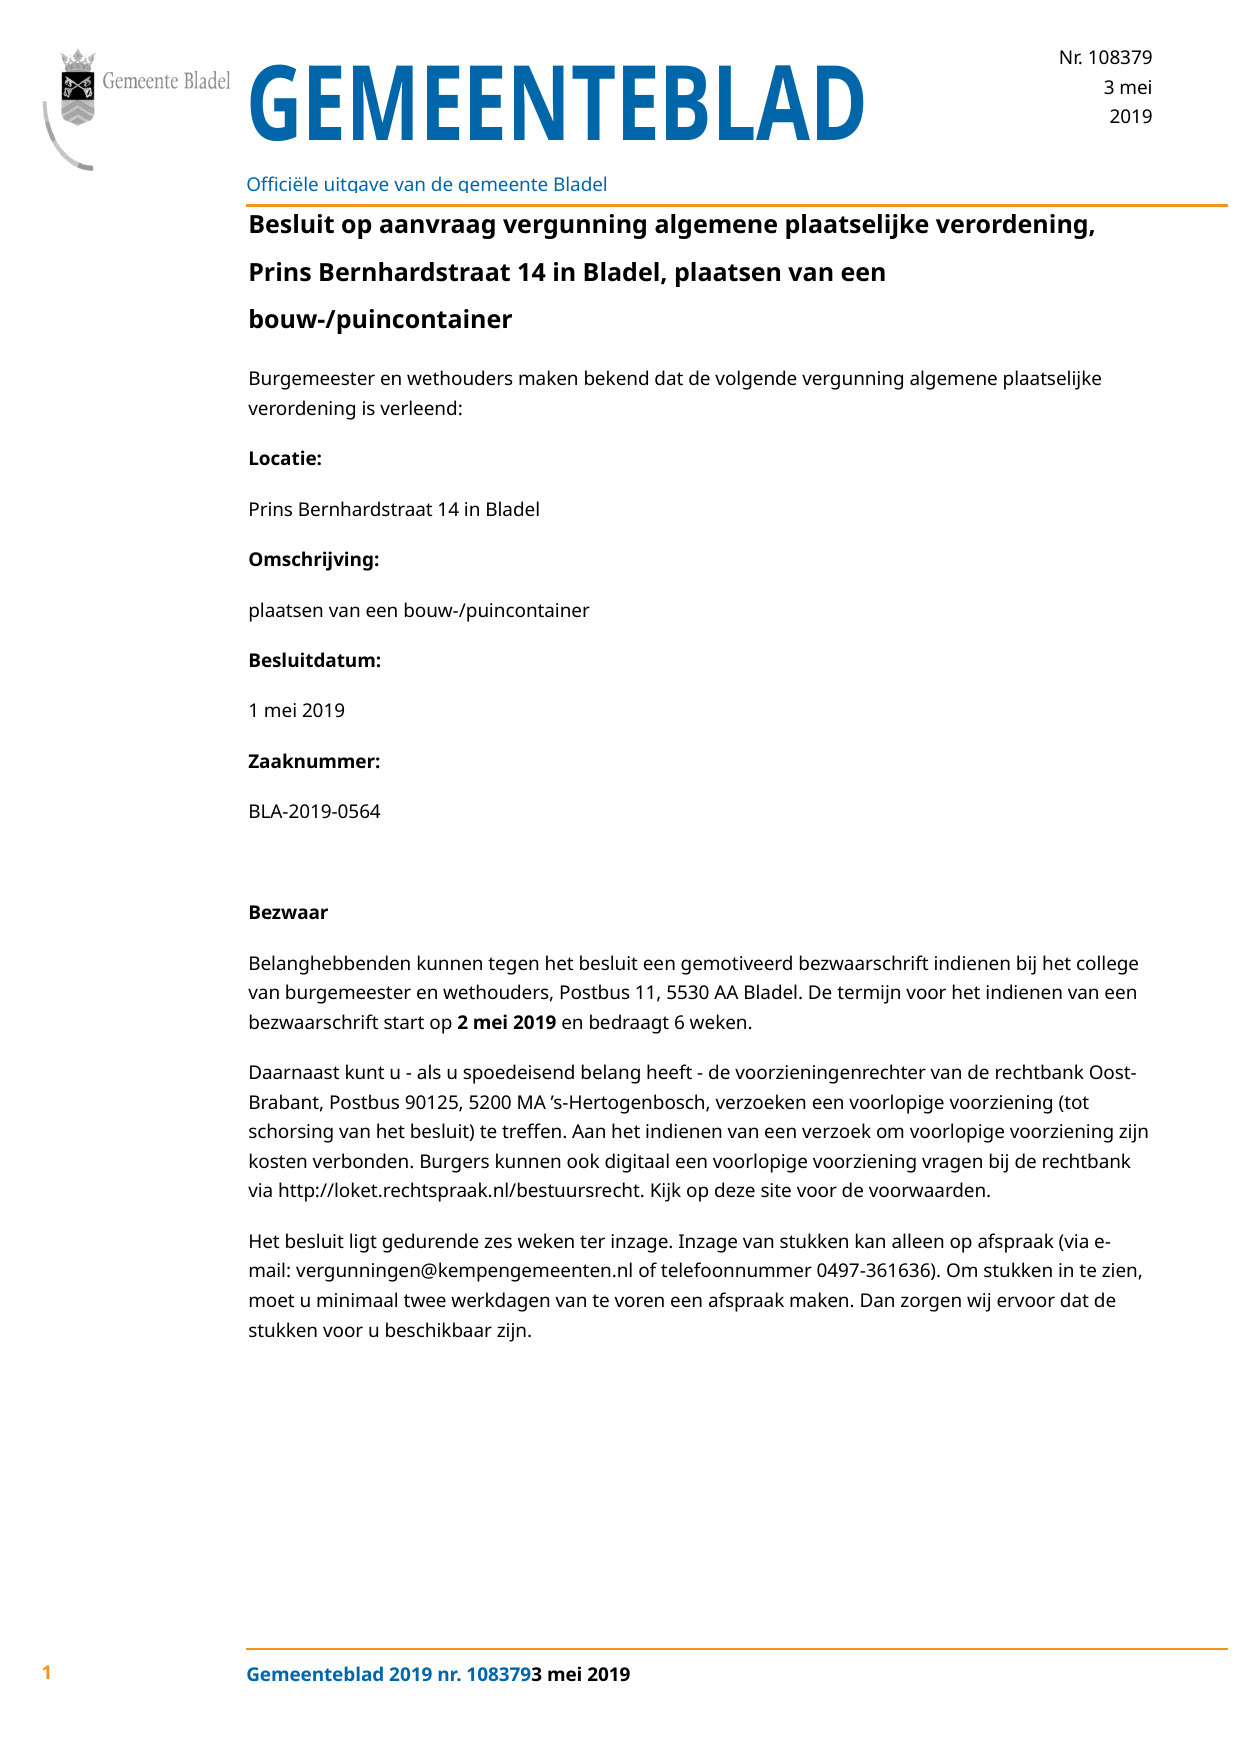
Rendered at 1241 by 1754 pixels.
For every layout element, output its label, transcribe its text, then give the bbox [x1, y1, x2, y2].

text Besluitdatum: [248, 647, 1152, 673]
text plaatsen van een bouw-/puincontainer [248, 597, 1152, 622]
text Zaaknummer: [248, 748, 1152, 774]
text 1 mei 2019 [248, 698, 1152, 723]
text Besluit op aanvraag vergunning algemene plaatselijke verordening, Prins Bernhardstraat 14 in Bladel, plaatsen van een bouw-/puincontainer [248, 207, 1152, 336]
text BLA-2019-0564 [248, 798, 1152, 824]
text Daarnaast kunt u - als u spoedeisend belang heeft - de voorzieningenrechter van de rechtbank Oost-Brabant, Postbus 90125, 5200 MA ’s-Hertogenbosch, verzoeken een voorlopige voorziening (tot schorsing van het besluit) te treffen. Aan het indienen van een verzoek om voorlopige voorziening zijn kosten verbonden. Burgers kunnen ook digitaal een voorlopige voorziening vragen bij de rechtbank via http://loket.rechtspraak.nl/bestuursrecht. Kijk op deze site voor de voorwaarden. [248, 1059, 1152, 1203]
text Belanghebbenden kunnen tegen het besluit een gemotiveerd bezwaarschrift indienen bij het college van burgemeester en wethouders, Postbus 11, 5530 AA Bladel. De termijn voor het indienen van een bezwaarschrift start op 2 mei 2019 en bedraagt 6 weken. [248, 950, 1152, 1034]
text Omschrijving: [248, 546, 1152, 572]
text Burgemeester en wethouders maken bekend dat de volgende vergunning algemene plaatselijke verordening is verleend: [248, 366, 1152, 421]
picture [41, 47, 231, 172]
text Het besluit ligt gedurende zes weken ter inzage. Inzage van stukken kan alleen op afspraak (via e-mail: vergunningen@kempengemeenten.nl of telefoonnummer 0497-361636). Om stukken in te zien, moet u minimaal twee werkdagen van te voren een afspraak maken. Dan zorgen wij ervoor dat de stukken voor u beschikbaar zijn. [248, 1228, 1152, 1342]
text Bezwaar [248, 899, 1152, 925]
text Prins Bernhardstraat 14 in Bladel [248, 496, 1152, 522]
text Locatie: [248, 446, 1152, 471]
